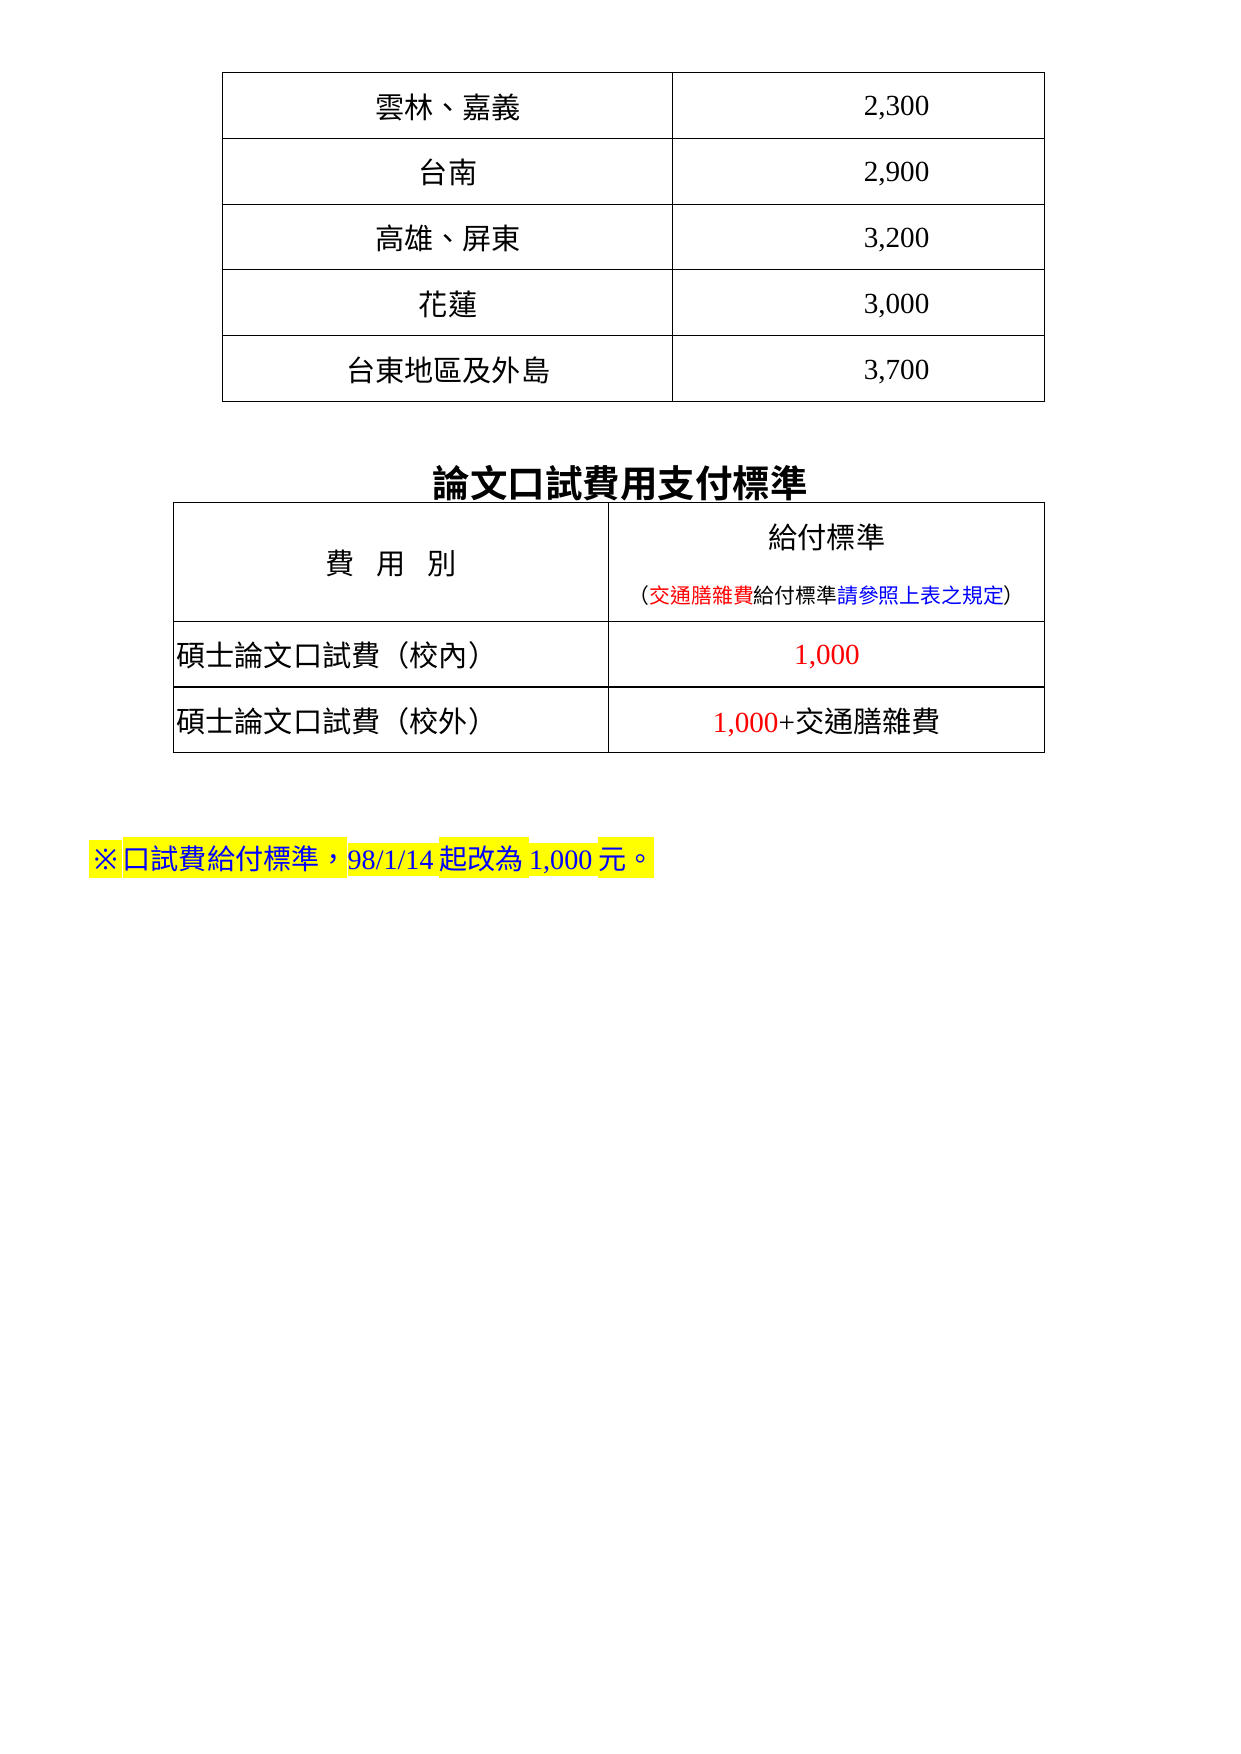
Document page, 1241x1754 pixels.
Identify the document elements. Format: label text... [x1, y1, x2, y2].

table_cell 花蓮 [223, 270, 672, 335]
table_cell 台南 [223, 139, 672, 203]
table_cell 3,200 [673, 205, 1044, 269]
table_cell 3,700 [673, 336, 1044, 401]
table_header 費用別 [174, 503, 608, 621]
table_cell 1,000+交通膳雜費 [609, 688, 1044, 752]
table_cell 高雄、屏東 [223, 205, 672, 269]
table_cell 台東地區及外島 [223, 336, 672, 401]
table_cell 碩士論文口試費（校內） [174, 622, 608, 686]
table_cell 2,300 [673, 73, 1044, 138]
table_cell 碩士論文口試費（校外） [174, 688, 608, 752]
table_cell 雲林、嘉義 [223, 73, 672, 138]
text 論文口試費用支付標準 [89, 439, 1152, 502]
table_header 給付標準 （交通膳雜費給付標準請參照上表之規定） [609, 503, 1044, 621]
table_cell 2,900 [673, 139, 1044, 203]
table_cell 1,000 [609, 622, 1044, 686]
table_cell 3,000 [673, 270, 1044, 335]
text ※口試費給付標準，98/1/14起改為1,000元。 [89, 816, 1152, 878]
